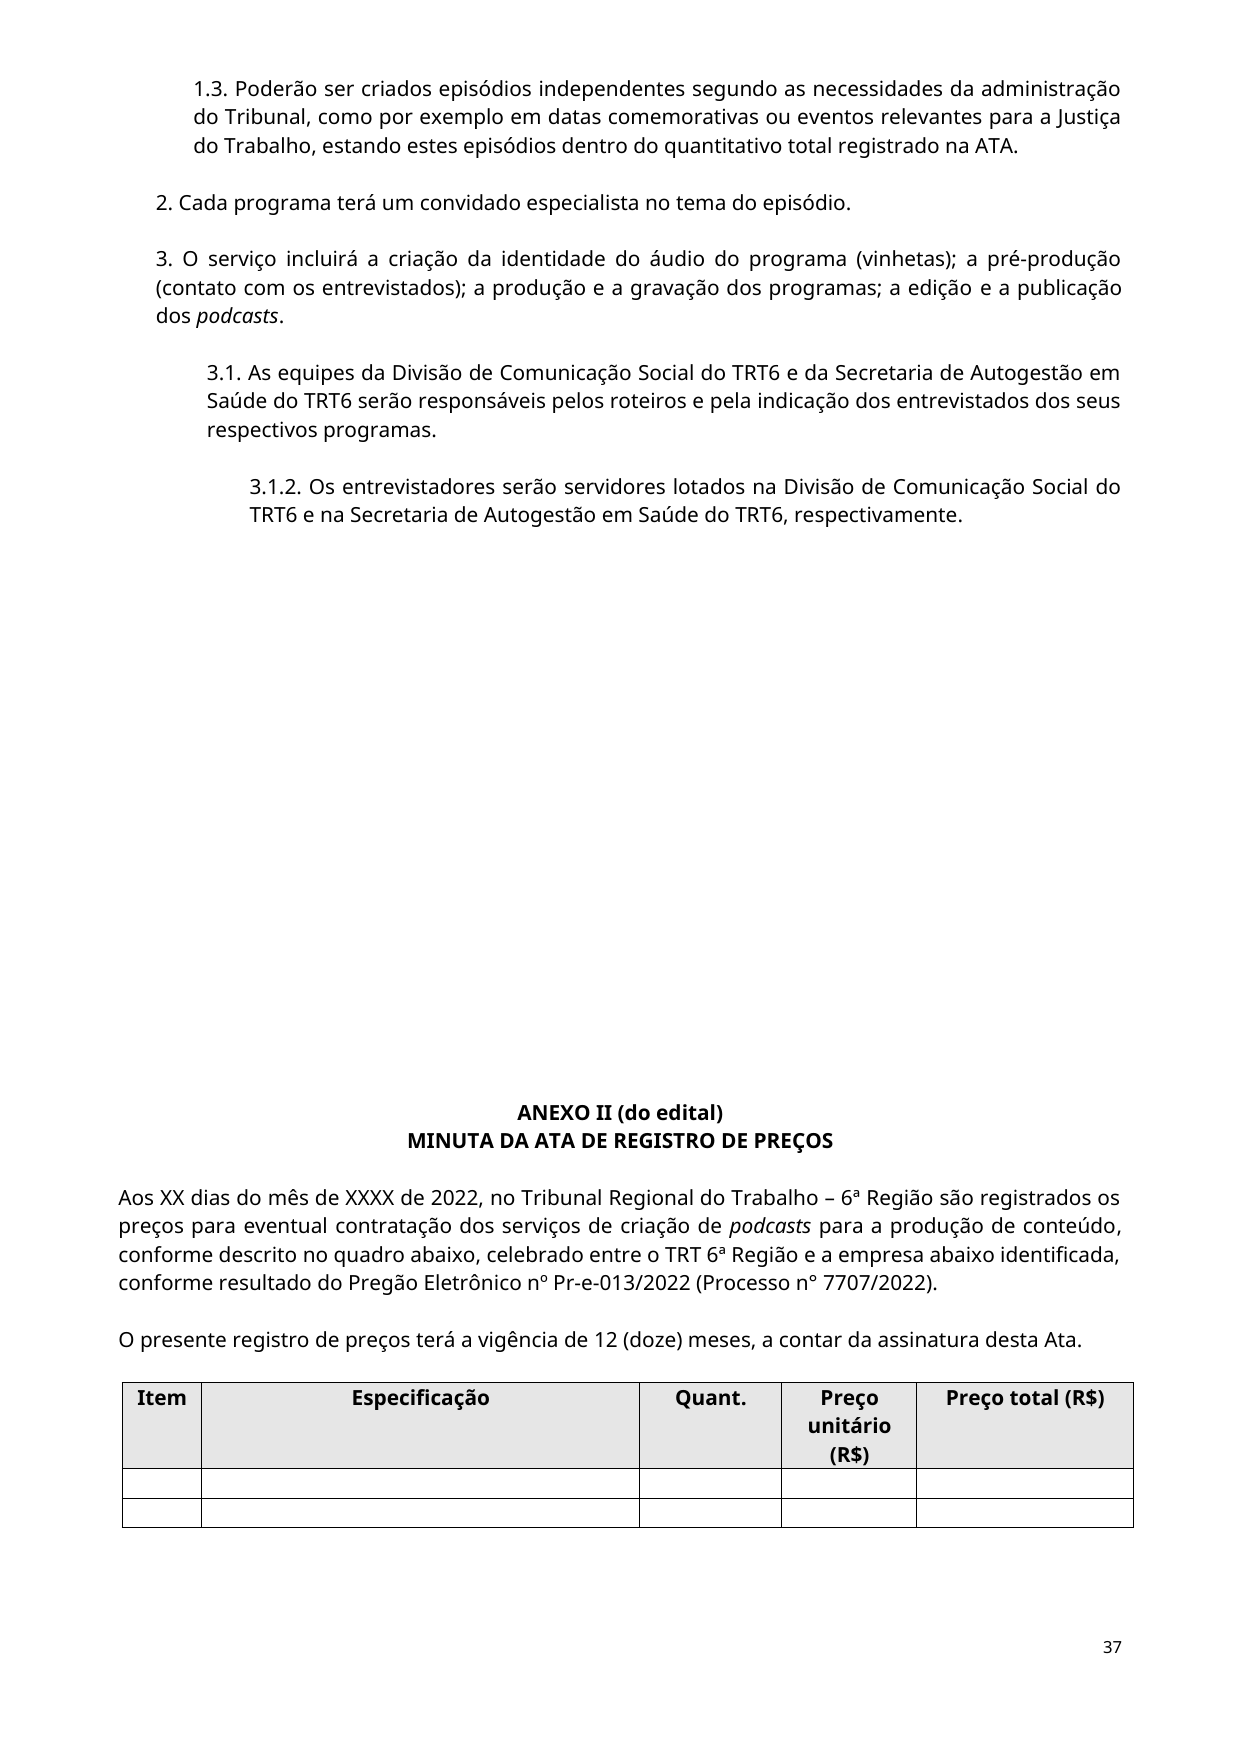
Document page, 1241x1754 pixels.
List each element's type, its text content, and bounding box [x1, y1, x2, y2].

table_cell [917, 1469, 1133, 1498]
text MINUTA DA ATA DE REGISTRO DE PREÇOS [118, 1126, 1122, 1154]
table_cell [123, 1469, 201, 1498]
text O presente registro de preços terá a vigência de 12 (doze) meses, a contar da assinatura desta Ata. [118, 1325, 1122, 1353]
text 3.1. As equipes da Divisão de Comunicação Social do TRT6 e da Secretaria de Autogestão em Saúde do TRT6 serão responsáveis pelos roteiros e pela indicação dos entrevistados dos seus respectivos programas. [207, 358, 1122, 443]
table_cell [782, 1469, 916, 1498]
text Aos XX dias do mês de XXXX de 2022, no Tribunal Regional do Trabalho – 6ª Região são registrados os preços para eventual contratação dos serviços de criação de podcasts para a produção de conteúdo, conforme descrito no quadro abaixo, celebrado entre o TRT 6ª Região e a empresa abaixo identificada, conforme resultado do Pregão Eletrônico nº Pr-e-013/2022 (Processo n° 7707/2022). [118, 1183, 1122, 1297]
text 3. O serviço incluirá a criação da identidade do áudio do programa (vinhetas); a pré-produção (contato com os entrevistados); a produção e a gravação dos programas; a edição e a publicação dos podcasts. [156, 244, 1122, 330]
table_cell [917, 1499, 1133, 1527]
text ANEXO II (do edital) [118, 1098, 1122, 1126]
table_header Preço unitário (R$) [782, 1383, 916, 1468]
table_header Preço total (R$) [917, 1383, 1133, 1468]
table_cell [782, 1499, 916, 1527]
table_header Quant. [640, 1383, 781, 1468]
text 3.1.2. Os entrevistadores serão servidores lotados na Divisão de Comunicação Social do TRT6 e na Secretaria de Autogestão em Saúde do TRT6, respectivamente. [249, 472, 1122, 529]
table_header Item [123, 1383, 201, 1468]
text 2. Cada programa terá um convidado especialista no tema do episódio. [156, 188, 1122, 216]
table_cell [202, 1469, 639, 1498]
table_cell [202, 1499, 639, 1527]
text 1.3. Poderão ser criados episódios independentes segundo as necessidades da administração do Tribunal, como por exemplo em datas comemorativas ou eventos relevantes para a Justiça do Trabalho, estando estes episódios dentro do quantitativo total registrado na ATA. [193, 74, 1122, 159]
table_cell [123, 1499, 201, 1527]
table_cell [640, 1499, 781, 1527]
table_cell [640, 1469, 781, 1498]
table_header Especificação [202, 1383, 639, 1468]
